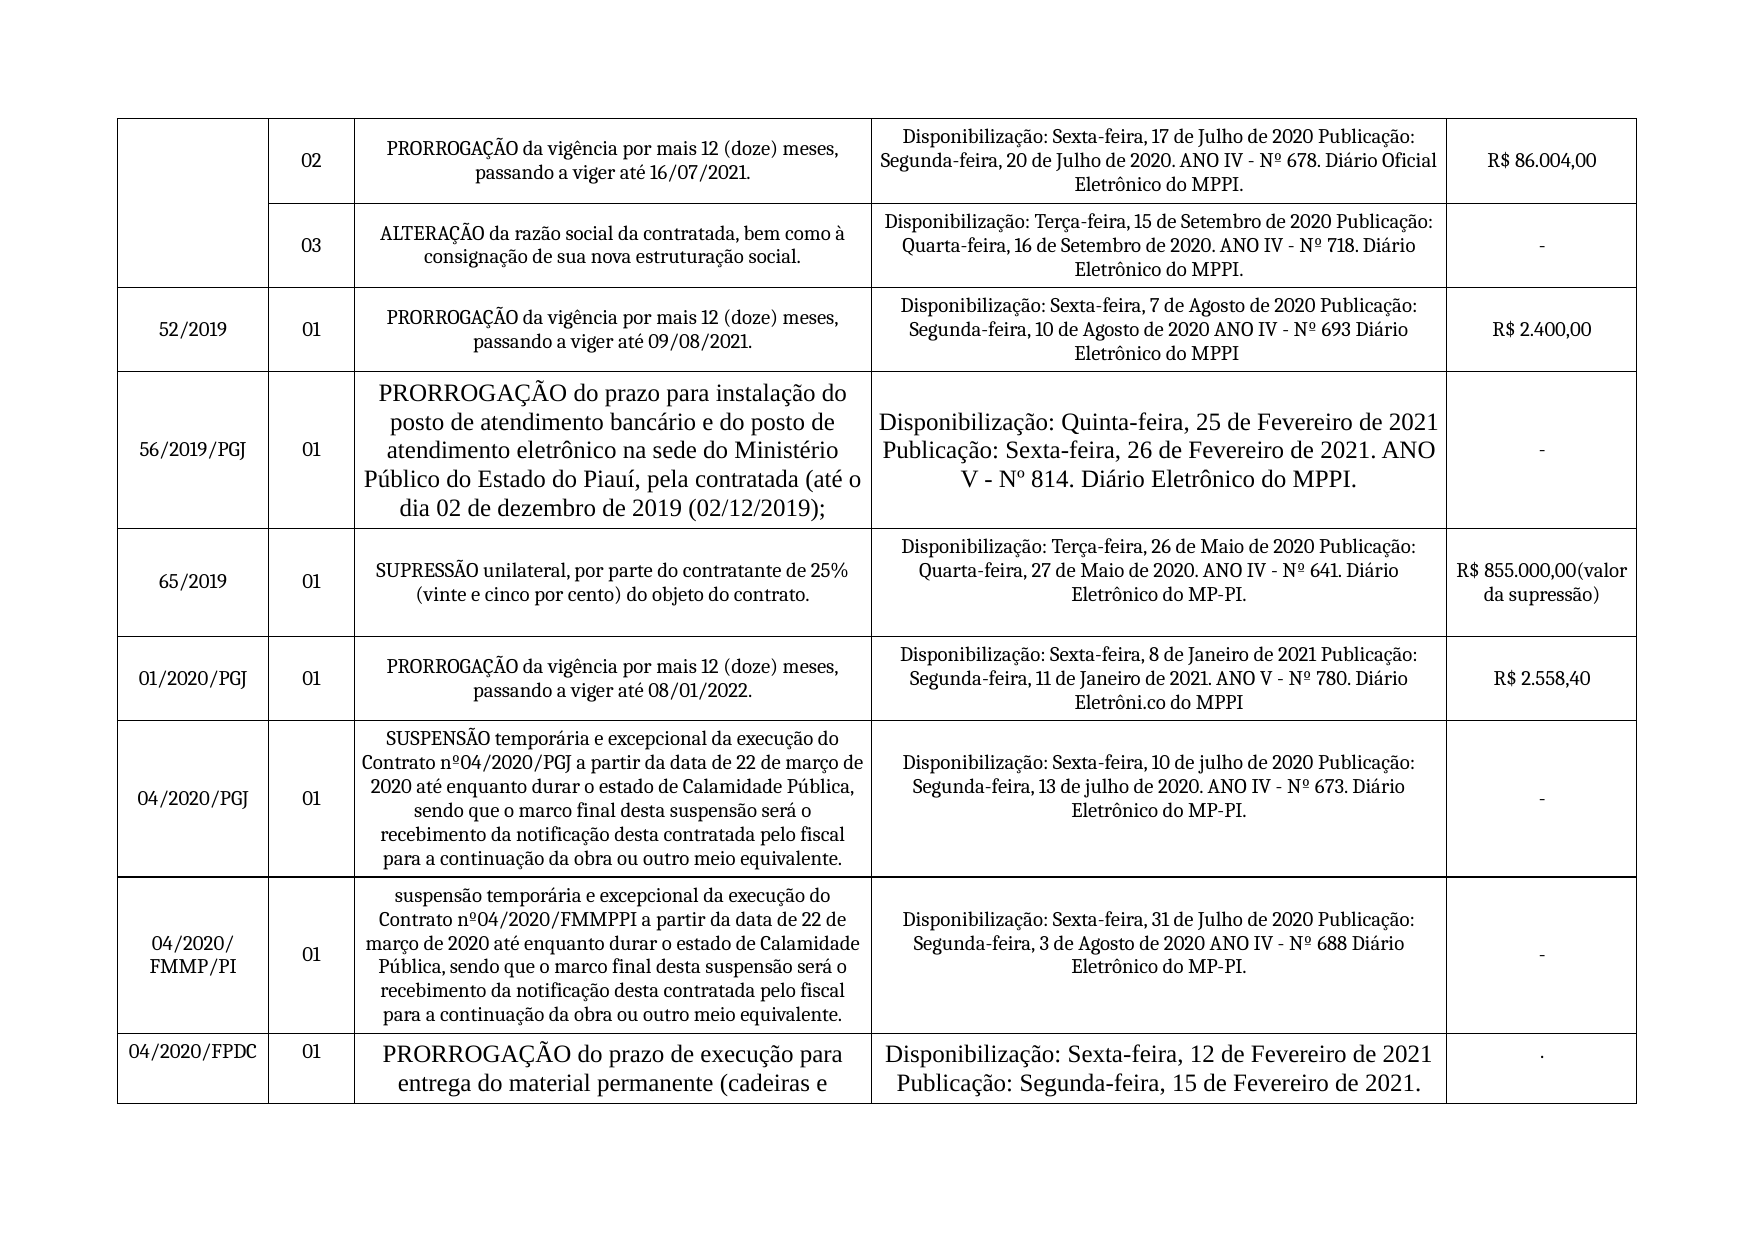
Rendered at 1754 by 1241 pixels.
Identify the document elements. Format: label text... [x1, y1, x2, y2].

table_cell Disponibilização: Sexta-feira, 17 de Julho de 2020 Publicação: Segunda-feira, 20 de Julho de 2020. ANO IV - Nº 678. Diário Oficial Eletrônico do MPPI. [872, 119, 1446, 202]
table_cell 04/2020/PGJ [118, 721, 268, 876]
table_cell 02 [269, 119, 354, 202]
table_cell 01 [269, 721, 354, 876]
table_cell ALTERAÇÃO da razão social da contratada, bem como à consignação de sua nova estruturação social. [355, 204, 871, 287]
table_cell 01/2020/PGJ [118, 637, 268, 720]
table_cell 52/2019 [118, 288, 268, 371]
table_cell R$ 855.000,00(valor da supressão) [1447, 529, 1636, 636]
table_cell SUSPENSÃO temporária e excepcional da execução do Contrato nº04/2020/PGJ a partir da data de 22 de março de 2020 até enquanto durar o estado de Calamidade Pública, sendo que o marco final desta suspensão será o recebimento da notificação desta contratada pelo fiscal para a continuação da obra ou outro meio equivalente. [355, 721, 871, 876]
table_cell SUPRESSÃO unilateral, por parte do contratante de 25% (vinte e cinco por cento) do objeto do contrato. [355, 529, 871, 636]
table_cell 56/2019/PGJ [118, 372, 268, 527]
table_cell 04/2020/FMMP/PI [118, 878, 268, 1033]
table_cell 01 [269, 529, 354, 636]
table_cell PRORROGAÇÃO do prazo de execução para entrega do material permanente (cadeiras e [355, 1034, 871, 1103]
table_cell R$ 2.400,00 [1447, 288, 1636, 371]
table_cell Disponibilização: Sexta-feira, 31 de Julho de 2020 Publicação: Segunda-feira, 3 de Agosto de 2020 ANO IV - Nº 688 Diário Eletrônico do MP-PI. [872, 878, 1446, 1033]
table_cell [118, 119, 268, 287]
table_cell 01 [269, 372, 354, 527]
table_cell suspensão temporária e excepcional da execução do Contrato nº04/2020/FMMPPI a partir da data de 22 de março de 2020 até enquanto durar o estado de Calamidade Pública, sendo que o marco final desta suspensão será o recebimento da notificação desta contratada pelo fiscal para a continuação da obra ou outro meio equivalente. [355, 878, 871, 1033]
table_cell - [1447, 721, 1636, 876]
table_cell . [1447, 1034, 1636, 1103]
table_cell - [1447, 878, 1636, 1033]
table_cell PRORROGAÇÃO da vigência por mais 12 (doze) meses, passando a viger até 09/08/2021. [355, 288, 871, 371]
table_cell - [1447, 204, 1636, 287]
table_cell R$ 86.004,00 [1447, 119, 1636, 202]
table_cell Disponibilização: Terça-feira, 15 de Setembro de 2020 Publicação: Quarta-feira, 16 de Setembro de 2020. ANO IV - Nº 718. Diário Eletrônico do MPPI. [872, 204, 1446, 287]
table_cell 03 [269, 204, 354, 287]
table_cell Disponibilização: Quinta-feira, 25 de Fevereiro de 2021 Publicação: Sexta-feira, 26 de Fevereiro de 2021. ANO V - Nº 814. Diário Eletrônico do MPPI. [872, 372, 1446, 527]
table_cell PRORROGAÇÃO do prazo para instalação do posto de atendimento bancário e do posto de atendimento eletrônico na sede do Ministério Público do Estado do Piauí, pela contratada (até o dia 02 de dezembro de 2019 (02/12/2019); [355, 372, 871, 527]
table_cell R$ 2.558,40 [1447, 637, 1636, 720]
table_cell Disponibilização: Sexta-feira, 10 de julho de 2020 Publicação: Segunda-feira, 13 de julho de 2020. ANO IV - Nº 673. Diário Eletrônico do MP-PI. [872, 721, 1446, 876]
table_cell PRORROGAÇÃO da vigência por mais 12 (doze) meses, passando a viger até 16/07/2021. [355, 119, 871, 202]
table_cell 01 [269, 288, 354, 371]
table_cell - [1447, 372, 1636, 527]
table_cell 01 [269, 1034, 354, 1103]
table_cell 65/2019 [118, 529, 268, 636]
table_cell 01 [269, 878, 354, 1033]
table_cell 04/2020/FPDC [118, 1034, 268, 1103]
table_cell Disponibilização: Sexta-feira, 12 de Fevereiro de 2021 Publicação: Segunda-feira, 15 de Fevereiro de 2021. [872, 1034, 1446, 1103]
table_cell 01 [269, 637, 354, 720]
table_cell PRORROGAÇÃO da vigência por mais 12 (doze) meses, passando a viger até 08/01/2022. [355, 637, 871, 720]
table_cell Disponibilização: Sexta-feira, 8 de Janeiro de 2021 Publicação: Segunda-feira, 11 de Janeiro de 2021. ANO V - Nº 780. Diário Eletrôni.co do MPPI [872, 637, 1446, 720]
table_cell Disponibilização: Terça-feira, 26 de Maio de 2020 Publicação: Quarta-feira, 27 de Maio de 2020. ANO IV - Nº 641. Diário Eletrônico do MP-PI. [872, 529, 1446, 636]
table_cell Disponibilização: Sexta-feira, 7 de Agosto de 2020 Publicação: Segunda-feira, 10 de Agosto de 2020 ANO IV - Nº 693 Diário Eletrônico do MPPI [872, 288, 1446, 371]
